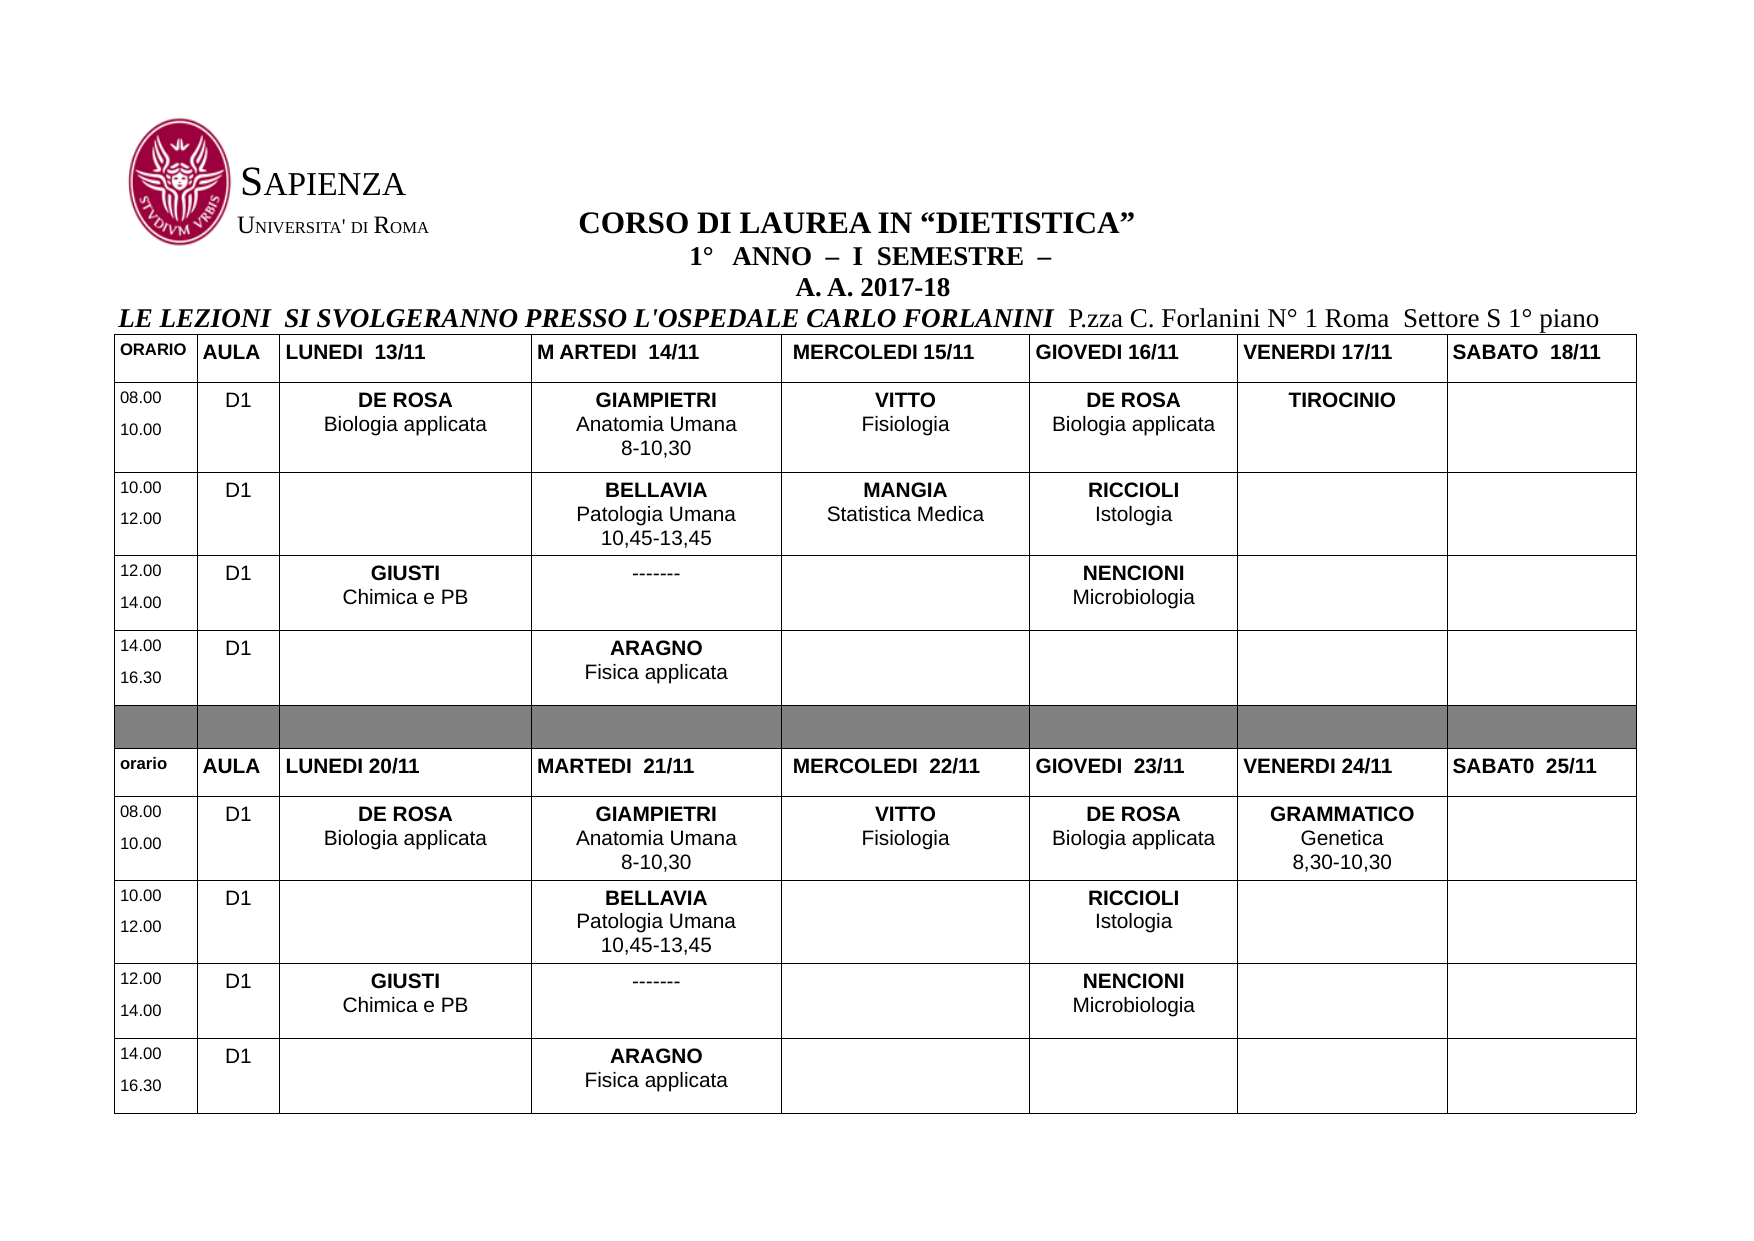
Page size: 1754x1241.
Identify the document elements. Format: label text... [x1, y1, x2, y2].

table_cell ARAGNO Fisica applicata [532, 1039, 781, 1113]
table_cell [1238, 881, 1447, 963]
table_cell AULA [198, 749, 279, 796]
table_cell BELLAVIA Patologia Umana 10,45-13,45 [532, 881, 781, 963]
table_cell ------- [532, 964, 781, 1038]
table_cell [1238, 473, 1447, 555]
table_cell D1 [198, 556, 279, 630]
table_cell VITTO Fisiologia [782, 383, 1029, 472]
table_cell 08.00 10.00 [115, 797, 197, 879]
table_cell [782, 706, 1029, 748]
table_cell [1448, 631, 1636, 705]
table_cell [280, 631, 531, 705]
table_cell [1448, 797, 1636, 879]
text LE LEZIONI SI SVOLGERANNO PRESSO L'OSPEDALE CARLO FORLANINI P.zza C. Forlanini N° 1 Roma Settore S 1° piano [118, 303, 1636, 334]
table_header MERCOLEDI 15/11 [782, 335, 1029, 382]
table_header AULA [198, 335, 279, 382]
table_cell [1448, 706, 1636, 748]
table_cell [1238, 964, 1447, 1038]
table_cell [280, 706, 531, 748]
table_cell D1 [198, 881, 279, 963]
table_header VENERDI 17/11 [1238, 335, 1447, 382]
table_cell DE ROSA Biologia applicata [280, 383, 531, 472]
table_cell GIUSTI Chimica e PB [280, 556, 531, 630]
table_cell TIROCINIO [1238, 383, 1447, 472]
table_cell D1 [198, 1039, 279, 1113]
table_cell GIAMPIETRI Anatomia Umana 8-10,30 [532, 383, 781, 472]
table_cell D1 [198, 473, 279, 555]
table_cell RICCIOLI Istologia [1030, 473, 1237, 555]
table_cell 08.00 10.00 [115, 383, 197, 472]
table_cell 10.00 12.00 [115, 473, 197, 555]
table_cell [280, 881, 531, 963]
table_cell orario [115, 749, 197, 796]
table_cell D1 [198, 631, 279, 705]
table_cell NENCIONI Microbiologia [1030, 964, 1237, 1038]
table_cell 12.00 14.00 [115, 964, 197, 1038]
table_cell D1 [198, 797, 279, 879]
table_cell [782, 631, 1029, 705]
table_cell D1 [198, 383, 279, 472]
table_cell [1030, 706, 1237, 748]
table_cell MARTEDI 21/11 [532, 749, 781, 796]
table_cell GIOVEDI 23/11 [1030, 749, 1237, 796]
table_cell [280, 473, 531, 555]
table_cell [280, 1039, 531, 1113]
table_cell VITTO Fisiologia [782, 797, 1029, 879]
table_cell DE ROSA Biologia applicata [1030, 797, 1237, 879]
table_cell 14.00 16.30 [115, 631, 197, 705]
table_cell DE ROSA Biologia applicata [1030, 383, 1237, 472]
table_cell [1448, 473, 1636, 555]
table_cell GIAMPIETRI Anatomia Umana 8-10,30 [532, 797, 781, 879]
table_header M ARTEDI 14/11 [532, 335, 781, 382]
table_cell DE ROSA Biologia applicata [280, 797, 531, 879]
table_cell LUNEDI 20/11 [280, 749, 531, 796]
table_cell [115, 706, 197, 748]
table_cell [782, 964, 1029, 1038]
table_header ORARIO [115, 335, 197, 382]
table_cell [1238, 556, 1447, 630]
table_cell [1448, 881, 1636, 963]
table_cell [1238, 706, 1447, 748]
table_cell MANGIA Statistica Medica [782, 473, 1029, 555]
table_cell [1238, 1039, 1447, 1113]
table_cell [1448, 1039, 1636, 1113]
table_header SABATO 18/11 [1448, 335, 1636, 382]
table_cell BELLAVIA Patologia Umana 10,45-13,45 [532, 473, 781, 555]
table_cell VENERDI 24/11 [1238, 749, 1447, 796]
table_cell [1238, 631, 1447, 705]
table_header GIOVEDI 16/11 [1030, 335, 1237, 382]
text A. A. 2017-18 [118, 271, 1636, 303]
table_cell ARAGNO Fisica applicata [532, 631, 781, 705]
table_cell [782, 556, 1029, 630]
table_cell [198, 706, 279, 748]
table_cell [1448, 383, 1636, 472]
table_cell NENCIONI Microbiologia [1030, 556, 1237, 630]
table_cell MERCOLEDI 22/11 [782, 749, 1029, 796]
table_cell [782, 1039, 1029, 1113]
table_cell [782, 881, 1029, 963]
table_cell [1448, 964, 1636, 1038]
table_cell [1448, 556, 1636, 630]
text SAPIENZA [242, 156, 1636, 204]
table_header LUNEDI 13/11 [280, 335, 531, 382]
table_cell 10.00 12.00 [115, 881, 197, 963]
table_cell [1030, 631, 1237, 705]
table_cell GIUSTI Chimica e PB [280, 964, 531, 1038]
table_cell SABAT0 25/11 [1448, 749, 1636, 796]
table_cell 12.00 14.00 [115, 556, 197, 630]
text UNIVERSITA' DI ROMA CORSO DI LAUREA IN “DIETISTICA” [242, 204, 1636, 240]
table_cell GRAMMATICO Genetica 8,30-10,30 [1238, 797, 1447, 879]
table_cell ------- [532, 556, 781, 630]
table_cell RICCIOLI Istologia [1030, 881, 1237, 963]
table_cell D1 [198, 964, 279, 1038]
table_cell [532, 706, 781, 748]
text 1° ANNO – I SEMESTRE – [118, 240, 1636, 271]
table_cell [1030, 1039, 1237, 1113]
table_cell 14.00 16.30 [115, 1039, 197, 1113]
